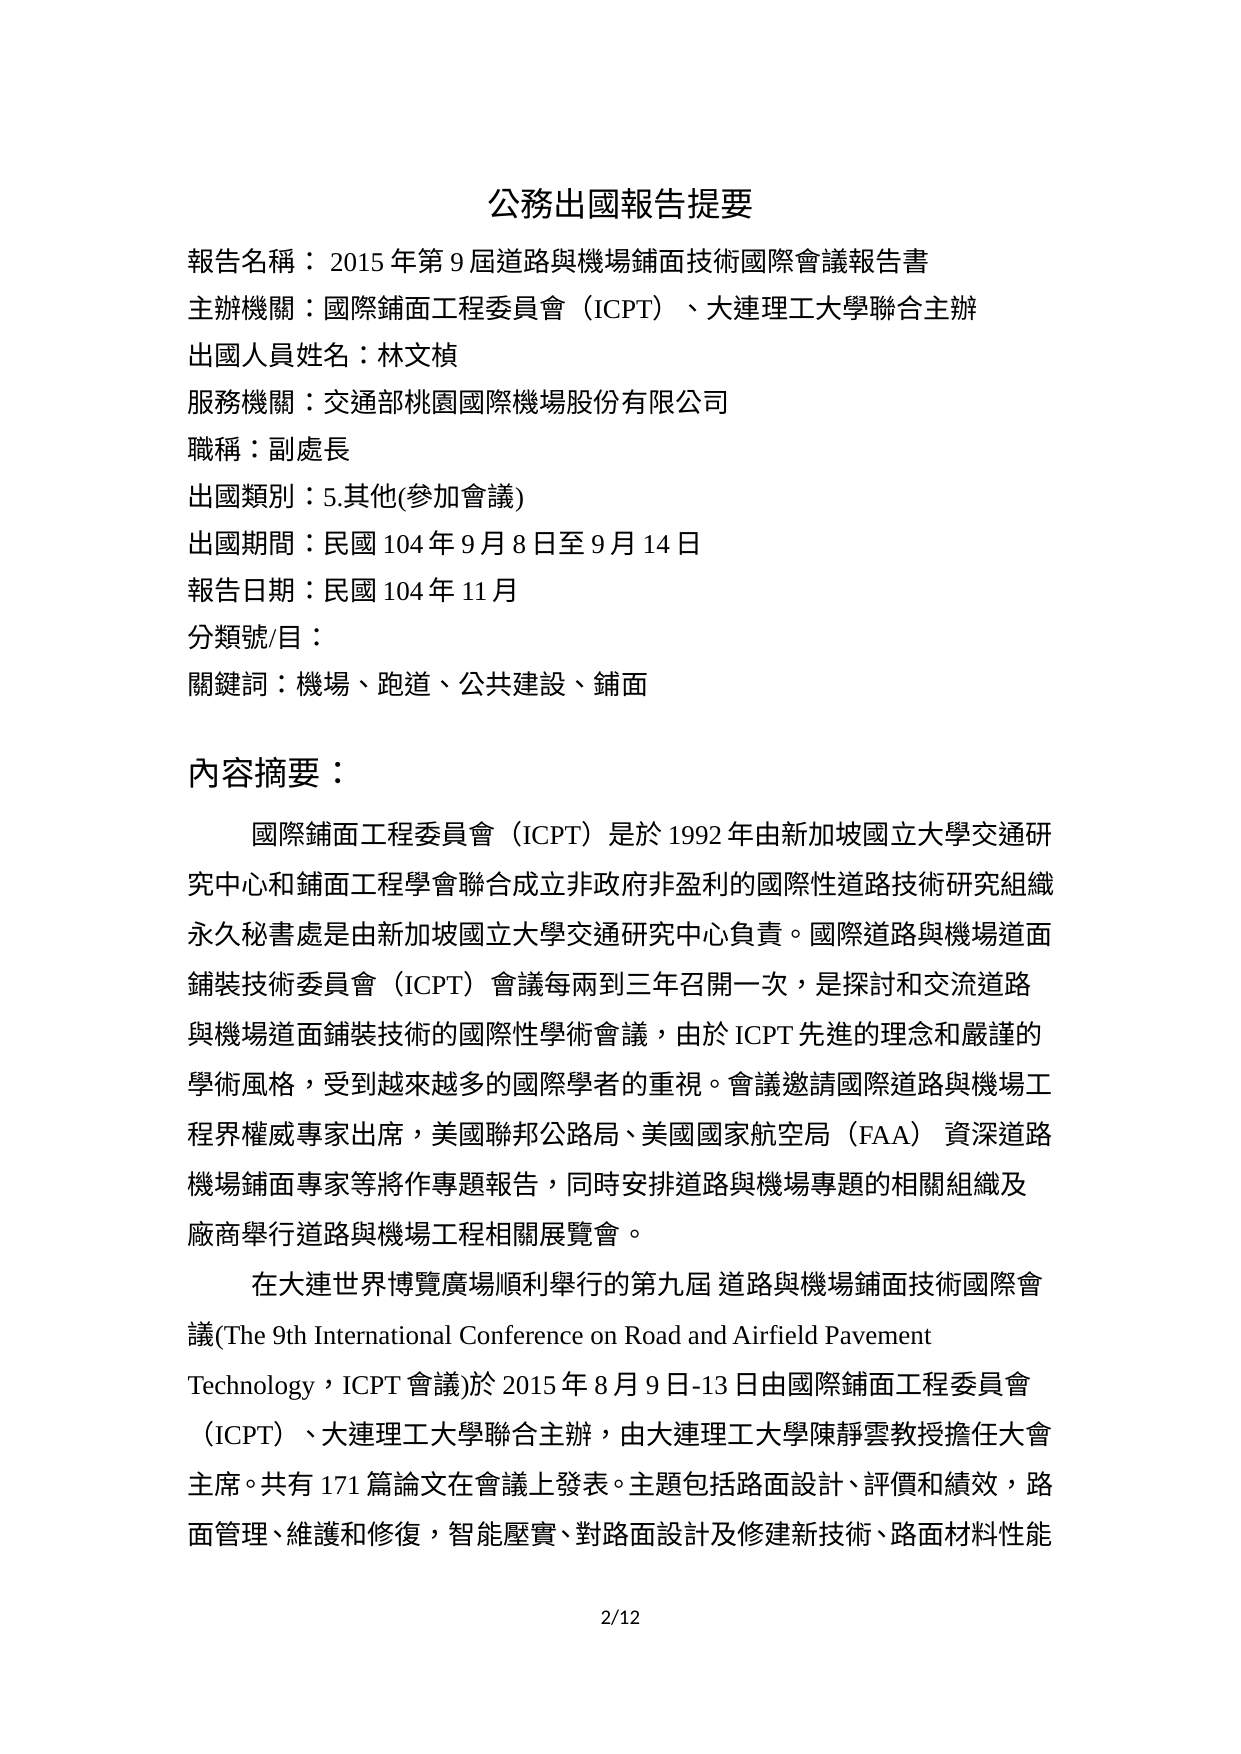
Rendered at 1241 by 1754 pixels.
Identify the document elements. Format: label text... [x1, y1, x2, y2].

text 在大連世界博覽廣場順利舉行的第九屆 道路與機場鋪面技術國際會議(The 9th International Conference on Road and Airfield Pavement Technology，ICPT會議)於2015年8月9日-13日由國際鋪面工程委員會（ICPT）、大連理工大學聯合主辦，由大連理工大學陳靜雲教授擔任大會主席。共有171篇論文在會議上發表。主題包括路面設計、評價和績效，路面管理、維護和修復，智能壓實、對路面設計及修建新技術、路面材料性能 [187, 1254, 1053, 1554]
text 報告名稱： 2015 年第9屆道路與機場鋪面技術國際會議報告書 [187, 239, 1053, 279]
text 主辦機關：國際鋪面工程委員會（ICPT）、大連理工大學聯合主辦 [187, 287, 1053, 326]
text 分類號/目： [187, 616, 1053, 655]
text 國際鋪面工程委員會（ICPT）是於1992年由新加坡國立大學交通研究中心和鋪面工程學會聯合成立非政府非盈利的國際性道路技術研究組織。永久秘書處是由新加坡國立大學交通研究中心負責。國際道路與機場道面鋪裝技術委員會（ICPT）會議每兩到三年召開一次，是探討和交流道路與機場道面鋪裝技術的國際性學術會議，由於ICPT先進的理念和嚴謹的學術風格，受到越來越多的國際學者的重視。會議邀請國際道路與機場工程界權威專家出席，美國聯邦公路局、美國國家航空局（FAA） 資深道路機場鋪面專家等將作專題報告，同時安排道路與機場專題的相關組織及廠商舉行道路與機場工程相關展覽會。 [187, 804, 1053, 1254]
text 出國人員姓名：林文楨 [187, 334, 1053, 373]
text 關鍵詞：機場、跑道、公共建設、鋪面 [187, 663, 1053, 702]
text 出國期間：民國104年9月8日至9月14日 [187, 522, 1053, 561]
text 服務機關：交通部桃園國際機場股份有限公司 [187, 381, 1053, 420]
text 公務出國報告提要 [187, 164, 1053, 239]
text 職稱：副處長 [187, 428, 1053, 467]
text 內容摘要： [187, 746, 1053, 794]
text 出國類別：5.其他(參加會議) [187, 475, 1053, 514]
text 報告日期：民國104年11月 [187, 569, 1053, 608]
